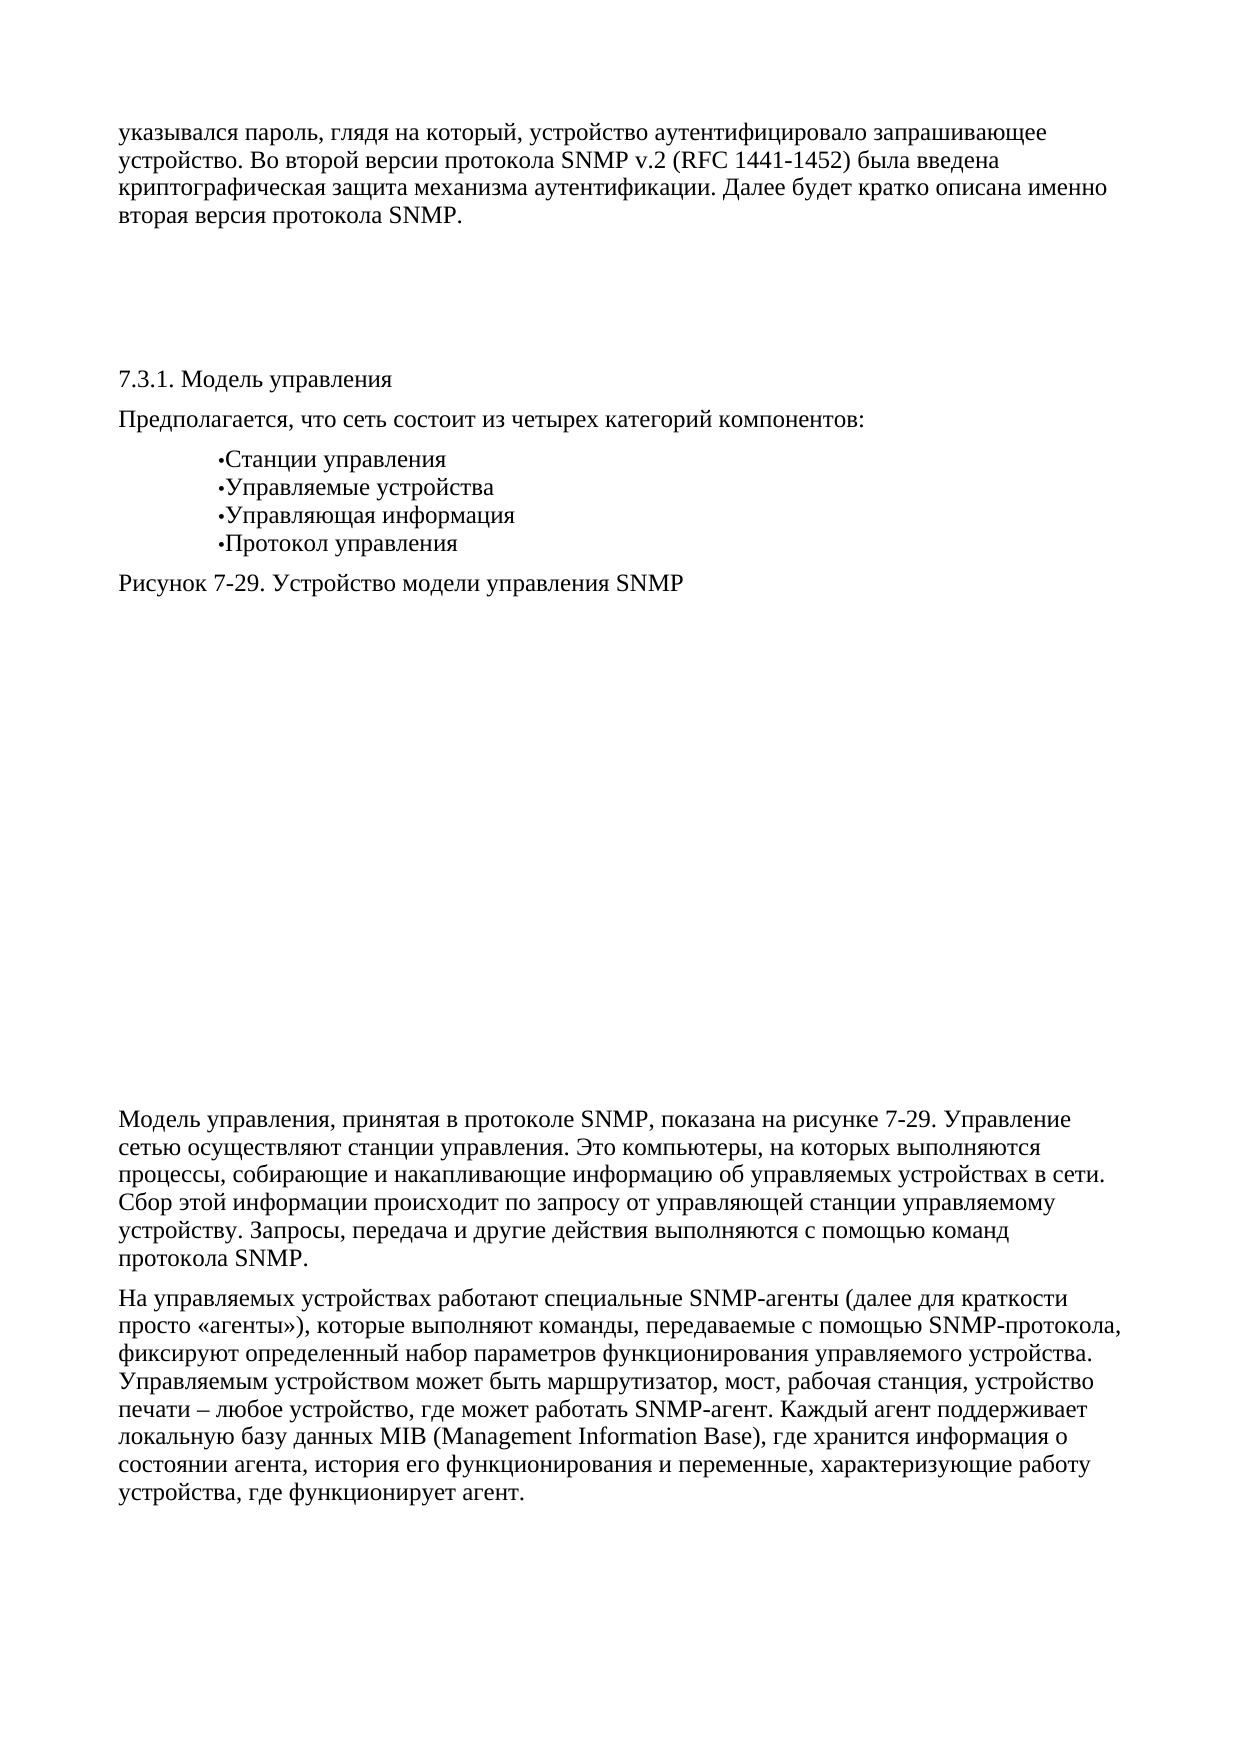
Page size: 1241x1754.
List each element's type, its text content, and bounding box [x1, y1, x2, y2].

list Станции управления [118, 446, 1122, 473]
table_header [118, 241, 191, 276]
text Предполагается, что сеть состоит из четырех категорий компонентов: [118, 405, 1122, 433]
table_header [645, 241, 1039, 276]
table_header [191, 1580, 645, 1615]
table_header [1039, 241, 1122, 276]
list Протокол управления [118, 529, 1122, 556]
table_header [191, 1518, 645, 1553]
table_header [118, 1518, 191, 1553]
list Управляющая информация [118, 501, 1122, 529]
table_header [645, 1580, 1039, 1615]
table_header [118, 304, 191, 365]
text указывался пароль, глядя на который, устройство аутентифицировало запрашивающее устройство. Во второй версии протокола SNMP v.2 (RFC 1441-1452) была введена криптографическая защита механизма аутентификации. Далее будет кратко описана именно вторая версия протокола SNMP. [118, 118, 1122, 229]
text Модель управления, принятая в протоколе SNMP, показана на рисунке 7-29. Управление сетью осуществляют станции управления. Это компьютеры, на которых выполняются процессы, собирающие и накапливающие информацию об управляемых устройствах в сети. Сбор этой информации происходит по запросу от управляющей станции управляемому устройству. Запросы, передача и другие действия выполняются с помощью команд протокола SNMP. [118, 1105, 1122, 1271]
table_header [645, 304, 1039, 365]
table_header [1039, 304, 1122, 365]
table_header [645, 1518, 1039, 1553]
text 7.3.1. Модель управления [118, 365, 1122, 393]
table_header [118, 1580, 191, 1615]
table_header [191, 241, 645, 276]
text На управляемых устройствах работают специальные SNMP-агенты (далее для краткости просто «агенты»), которые выполняют команды, передаваемые с помощью SNMP-протокола, фиксируют определенный набор параметров функционирования управляемого устройства. Управляемым устройством может быть маршрутизатор, мост, рабочая станция, устройство печати – любое устройство, где может работать SNMP-агент. Каждый агент поддерживает локальную базу данных MIB (Management Information Base), где хранится информация о состоянии агента, история его функционирования и переменные, характеризующие работу устройства, где функционирует агент. [118, 1284, 1122, 1506]
list Управляемые устройства [118, 473, 1122, 501]
table_header [1039, 1580, 1122, 1615]
text Рисунок 7-29. Устройство модели управления SNMP [118, 569, 1122, 597]
table_header [191, 304, 645, 365]
table_header [1039, 1518, 1122, 1553]
